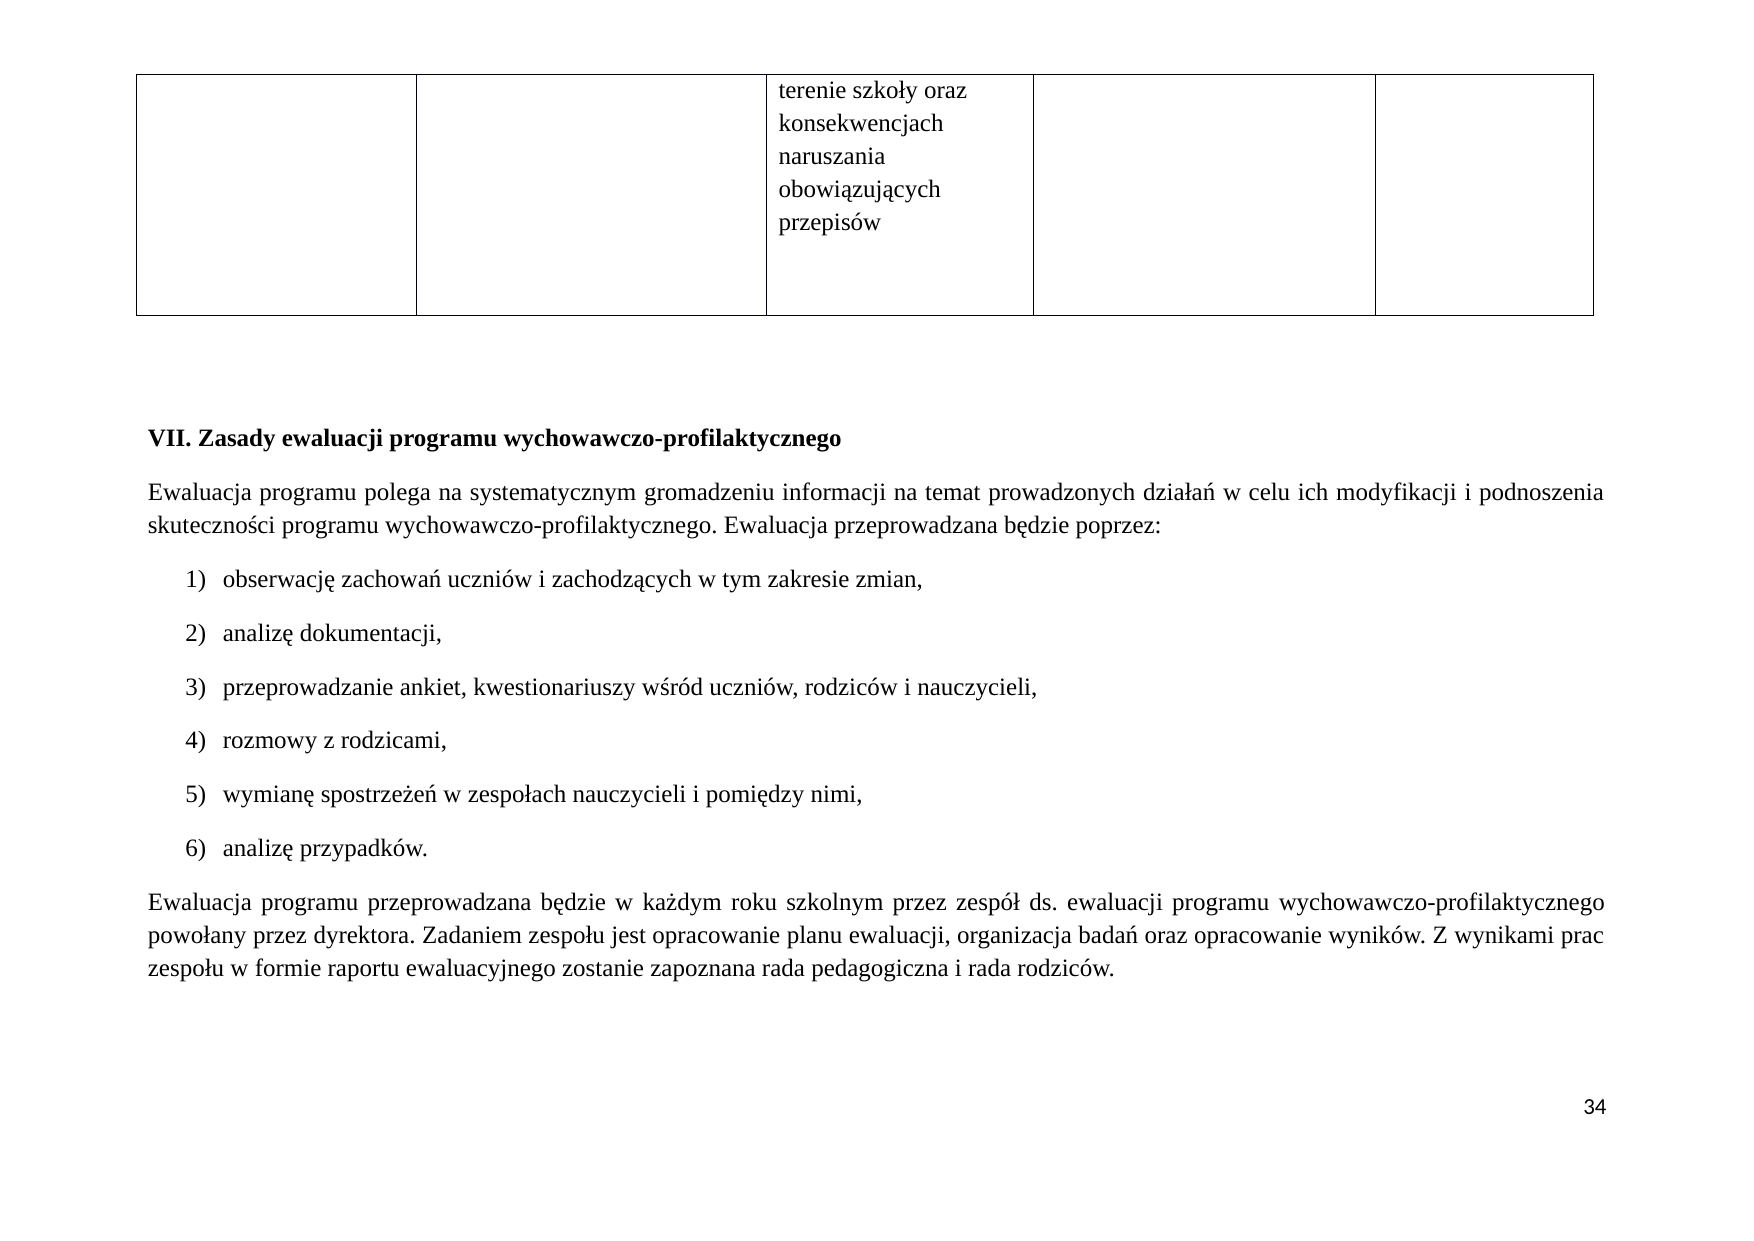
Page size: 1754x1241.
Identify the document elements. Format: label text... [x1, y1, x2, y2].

list ymianę spostrzeżeń w zespołach wychowawców i nauczycieli,analizę przypadków. [185, 833, 1606, 862]
table_cell terenie szkoły oraz konsekwencjach naruszania obowiązujących przepisów [767, 75, 1033, 314]
list obserwację zachowań uczniów i zachodzących w tym zakresie zmian, [185, 564, 1606, 593]
text VII. Zasady ewaluacji programu wychowawczo-profilaktycznego [148, 423, 1606, 452]
table_cell [1376, 75, 1593, 314]
text Ewaluacja programu polega na systematycznym gromadzeniu informacji na temat prowadzonych działań w celu ich modyfikacji i podnoszenia skuteczności programu wychowawczo-profilaktycznego. Ewaluacja przeprowadzana będzie poprzez: [148, 477, 1606, 539]
table_cell [1034, 75, 1375, 314]
list rozmowy z rodzicami, [185, 726, 1606, 754]
list wymianę spostrzeżeń w zespołach nauczycieli i pomiędzy nimi, [185, 779, 1606, 808]
table_cell [137, 75, 416, 314]
table_cell [417, 75, 766, 314]
list analizę dokumentacji, [185, 618, 1606, 647]
list przeprowadzanie ankiet, kwestionariuszy wśród uczniów, rodziców i nauczycieli, [185, 672, 1606, 701]
text Ewaluacja programu przeprowadzana będzie w każdym roku szkolnym przez zespół ds. ewaluacji programu wychowawczo-profilaktycznego powołany przez dyrektora. Zadaniem zespołu jest opracowanie planu ewaluacji, organizacja badań oraz opracowanie wyników. Z wynikami prac zespołu w formie raportu ewaluacyjnego zostanie zapoznana rada pedagogiczna i rada rodziców. [148, 887, 1606, 982]
